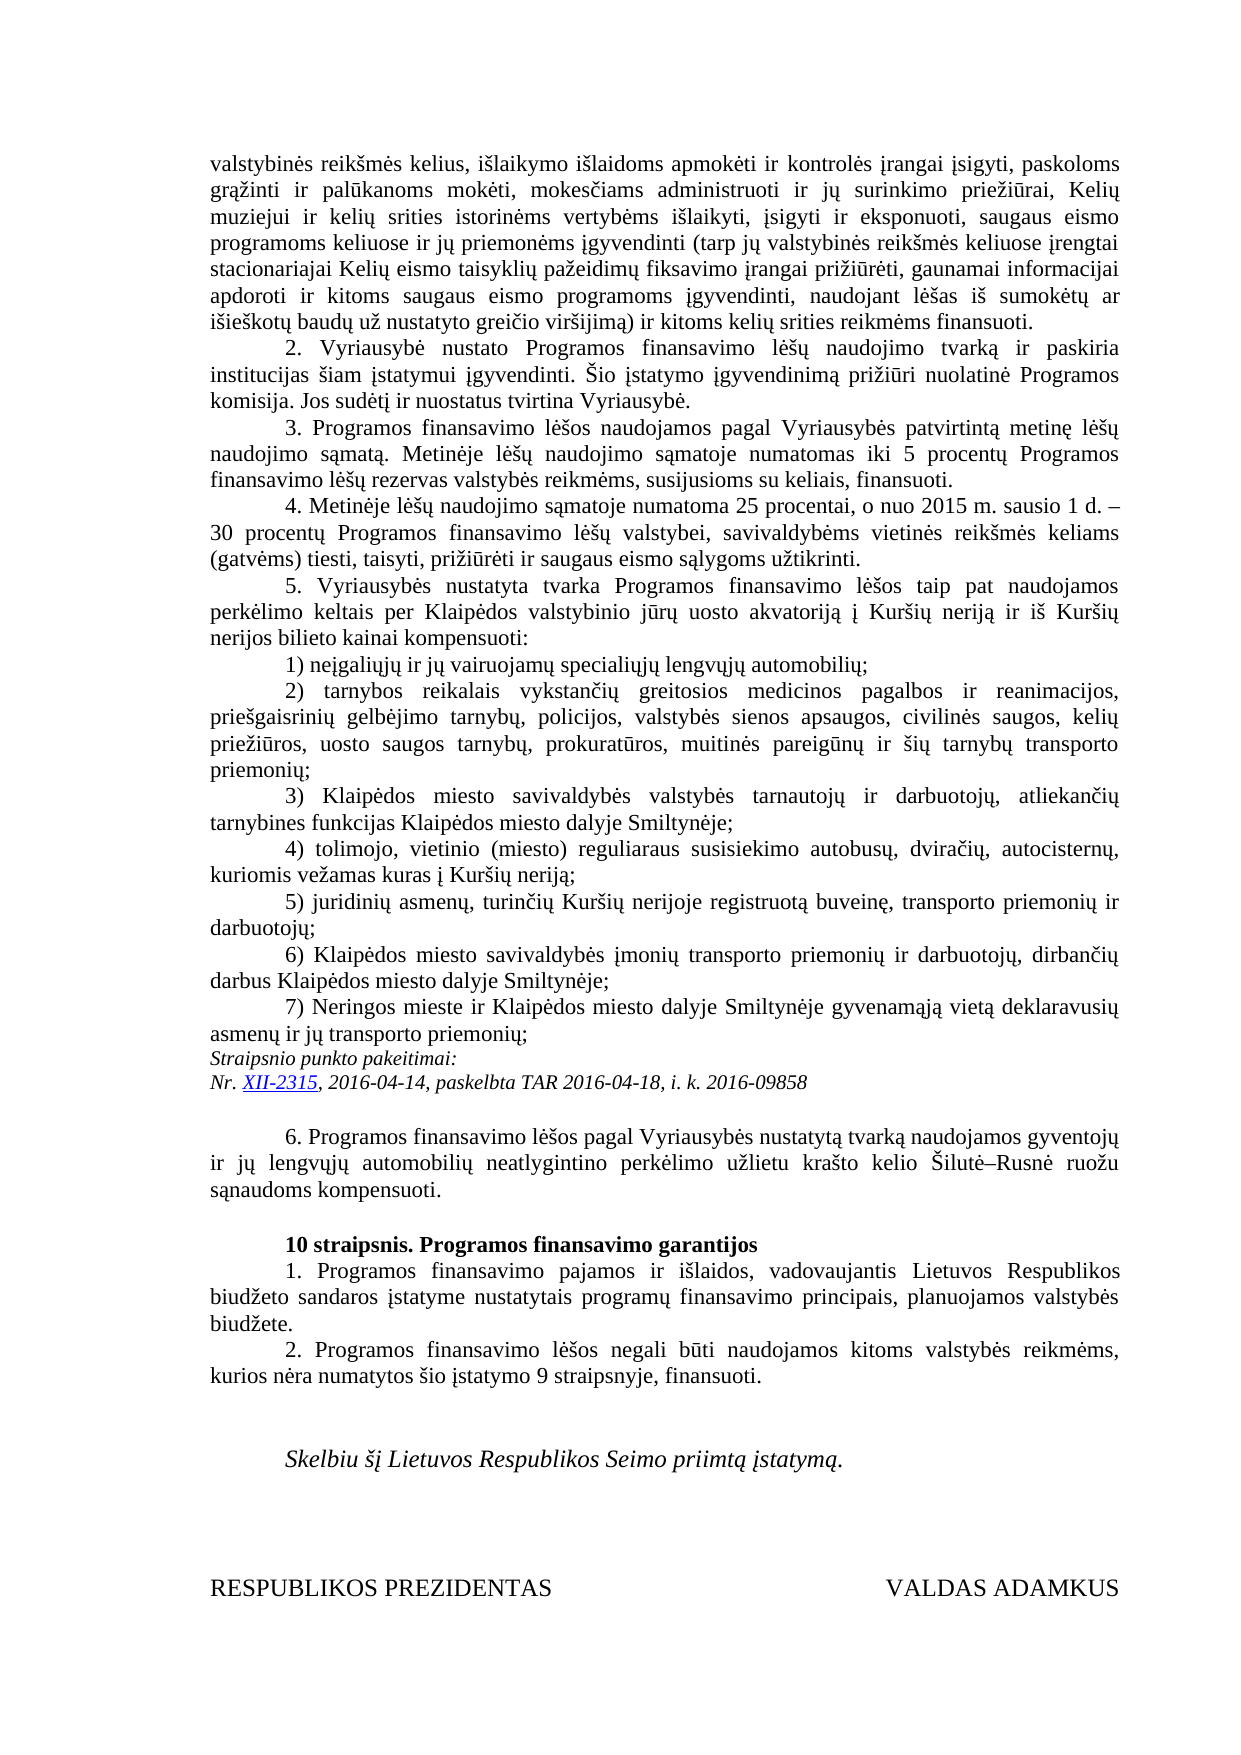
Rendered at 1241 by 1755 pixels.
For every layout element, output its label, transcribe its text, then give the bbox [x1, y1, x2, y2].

text 5. Vyriausybės nustatyta tvarka Programos finansavimo lėšos taip pat naudojamos perkėlimo keltais per Klaipėdos valstybinio jūrų uosto akvatoriją į Kuršių neriją ir iš Kuršių nerijos bilieto kainai kompensuoti: [210, 572, 1120, 651]
text 1) neįgaliųjų ir jų vairuojamų specialiųjų lengvųjų automobilių; [210, 651, 1120, 677]
text 2. Programos finansavimo lėšos negali būti naudojamos kitoms valstybės reikmėms, kurios nėra numatytos šio įstatymo 9 straipsnyje, finansuoti. [210, 1336, 1120, 1389]
text Nr. XII-2315, 2016-04-14, paskelbta TAR 2016-04-18, i. k. 2016-09858 [210, 1070, 1120, 1094]
text 4) tolimojo, vietinio (miesto) reguliaraus susisiekimo autobusų, dviračių, autocisternų, kuriomis vežamas kuras į Kuršių neriją; [210, 835, 1120, 888]
text RESPUBLIKOS PREZIDENTAS VALDAS ADAMKUS [210, 1573, 1120, 1602]
text 1. Programos finansavimo pajamos ir išlaidos, vadovaujantis Lietuvos Respublikos biudžeto sandaros įstatyme nustatytais programų finansavimo principais, planuojamos valstybės biudžete. [210, 1257, 1120, 1336]
text 2. Vyriausybė nustato Programos finansavimo lėšų naudojimo tvarką ir paskiria institucijas šiam įstatymui įgyvendinti. Šio įstatymo įgyvendinimą prižiūri nuolatinė Programos komisija. Jos sudėtį ir nuostatus tvirtina Vyriausybė. [210, 334, 1120, 413]
text valstybinės reikšmės kelius, išlaikymo išlaidoms apmokėti ir kontrolės įrangai įsigyti, paskoloms grąžinti ir palūkanoms mokėti, mokesčiams administruoti ir jų surinkimo priežiūrai, Kelių muziejui ir kelių srities istorinėms vertybėms išlaikyti, įsigyti ir eksponuoti, saugaus eismo programoms keliuose ir jų priemonėms įgyvendinti (tarp jų valstybinės reikšmės keliuose įrengtai stacionariajai Kelių eismo taisyklių pažeidimų fiksavimo įrangai prižiūrėti, gaunamai informacijai apdoroti ir kitoms saugaus eismo programoms įgyvendinti, naudojant lėšas iš sumokėtų ar išieškotų baudų už nustatyto greičio viršijimą) ir kitoms kelių srities reikmėms finansuoti. [210, 150, 1120, 334]
text 6) Klaipėdos miesto savivaldybės įmonių transporto priemonių ir darbuotojų, dirbančių darbus Klaipėdos miesto dalyje Smiltynėje; [210, 941, 1120, 993]
text 3. Programos finansavimo lėšos naudojamos pagal Vyriausybės patvirtintą metinę lėšų naudojimo sąmatą. Metinėje lėšų naudojimo sąmatoje numatomas iki 5 procentų Programos finansavimo lėšų rezervas valstybės reikmėms, susijusioms su keliais, finansuoti. [210, 413, 1120, 493]
text Straipsnio punkto pakeitimai: [210, 1046, 1120, 1070]
text 2) tarnybos reikalais vykstančių greitosios medicinos pagalbos ir reanimacijos, priešgaisrinių gelbėjimo tarnybų, policijos, valstybės sienos apsaugos, civilinės saugos, kelių priežiūros, uosto saugos tarnybų, prokuratūros, muitinės pareigūnų ir šių tarnybų transporto priemonių; [210, 677, 1120, 782]
text 10 straipsnis. Programos finansavimo garantijos [210, 1231, 1120, 1257]
text 7) Neringos mieste ir Klaipėdos miesto dalyje Smiltynėje gyvenamąją vietą deklaravusių asmenų ir jų transporto priemonių; [210, 993, 1120, 1046]
text 4. Metinėje lėšų naudojimo sąmatoje numatoma 25 procentai, o nuo 2015 m. sausio 1 d. – 30 procentų Programos finansavimo lėšų valstybei, savivaldybėms vietinės reikšmės keliams (gatvėms) tiesti, taisyti, prižiūrėti ir saugaus eismo sąlygoms užtikrinti. [210, 493, 1120, 572]
text Skelbiu šį Lietuvos Respublikos Seimo priimtą įstatymą. [210, 1444, 1120, 1473]
text 3) Klaipėdos miesto savivaldybės valstybės tarnautojų ir darbuotojų, atliekančių tarnybines funkcijas Klaipėdos miesto dalyje Smiltynėje; [210, 782, 1120, 835]
text 5) juridinių asmenų, turinčių Kuršių nerijoje registruotą buveinę, transporto priemonių ir darbuotojų; [210, 888, 1120, 941]
text 6. Programos finansavimo lėšos pagal Vyriausybės nustatytą tvarką naudojamos gyventojų ir jų lengvųjų automobilių neatlygintino perkėlimo užlietu krašto kelio Šilutė–Rusnė ruožu sąnaudoms kompensuoti. [210, 1123, 1120, 1202]
